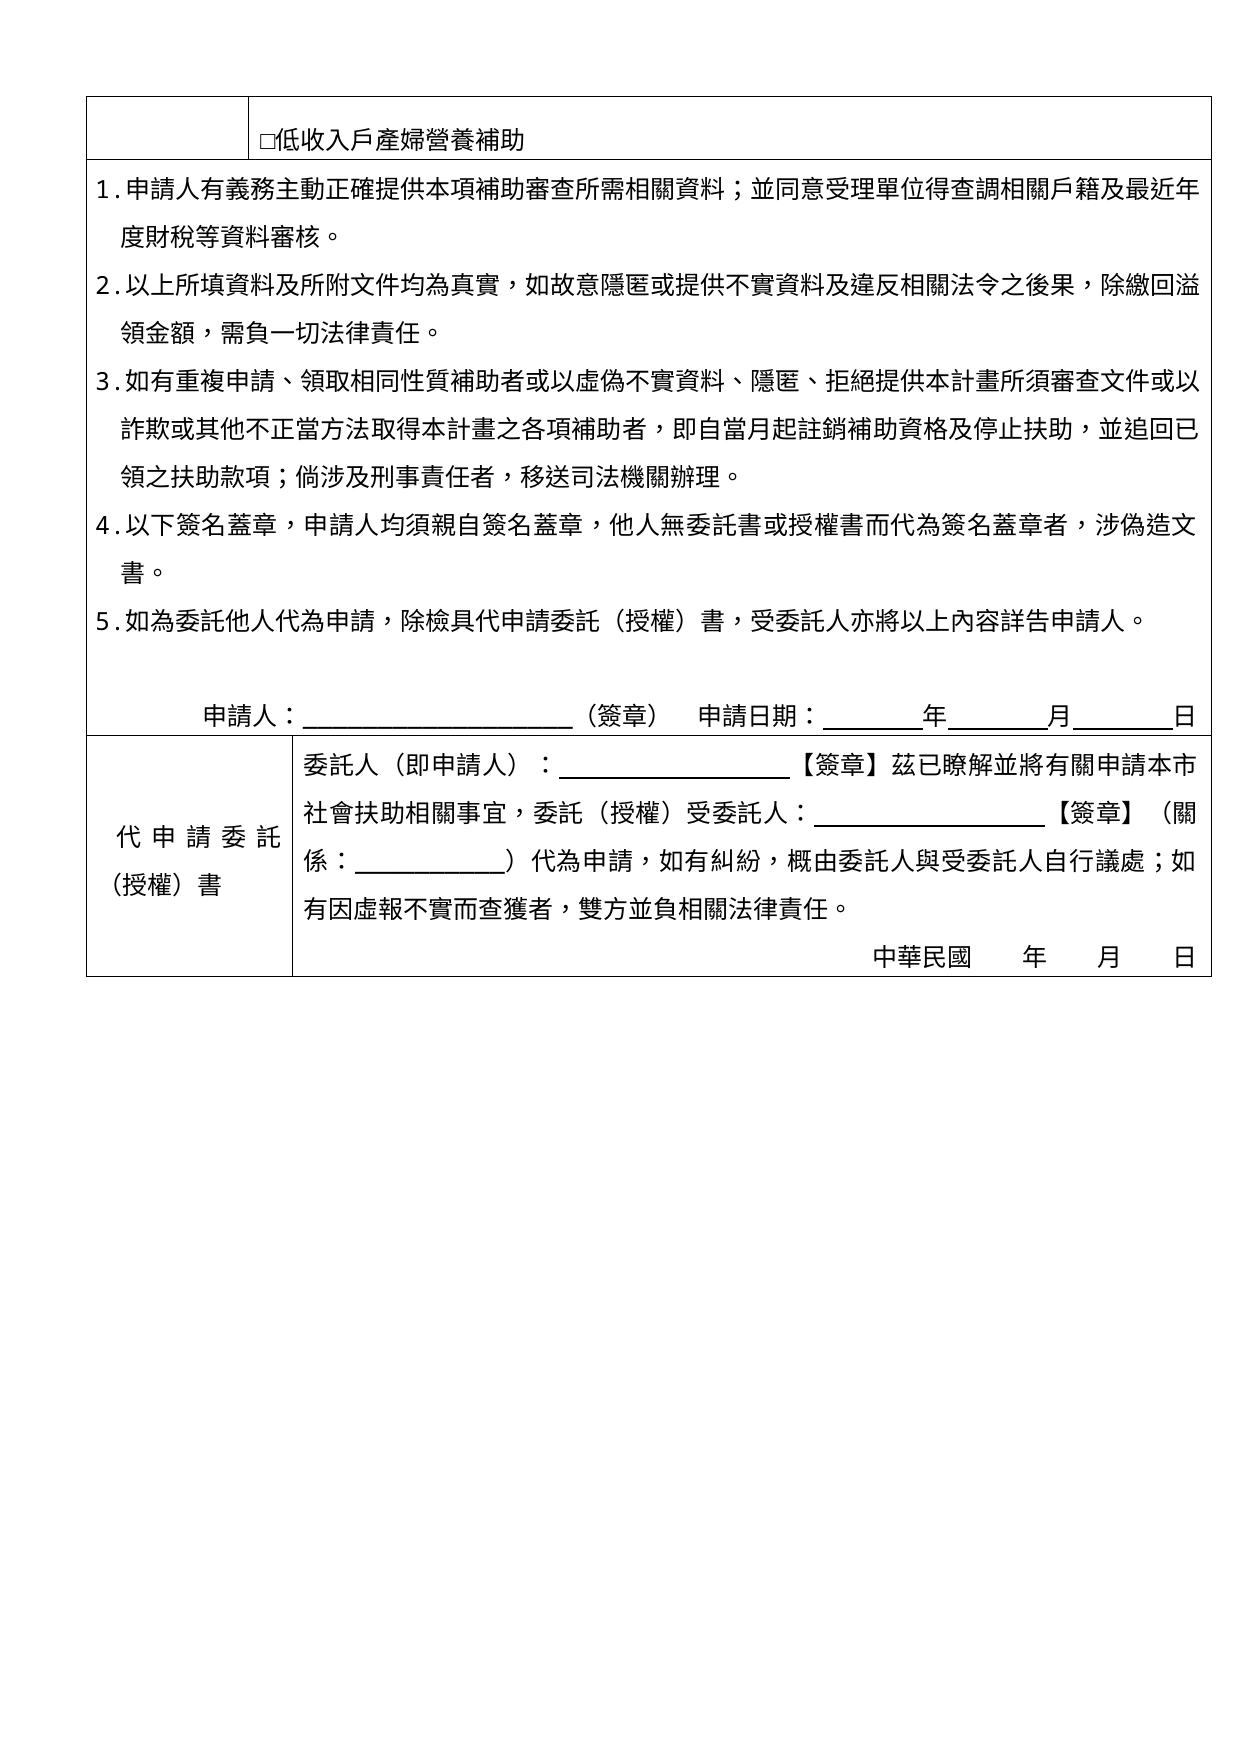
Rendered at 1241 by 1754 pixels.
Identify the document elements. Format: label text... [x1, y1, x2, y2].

table_cell [87, 97, 248, 159]
table_cell 代申請委託（授權）書 [87, 736, 292, 976]
table_cell □低收入戶產婦營養補助 [249, 97, 1211, 159]
table_cell 申請人有義務主動正確提供本項補助審查所需相關資料；並同意受理單位得查調相關戶籍及最近年度財稅等資料審核。 以上所填資料及所附文件均為真實，如故意隱匿或提供不實資料及違反相關法令之後果，除繳回溢領金額，需負一切法律責任。 如有重複申請、領取相同性質補助者或以虛偽不實資料、隱匿、拒絕提供本計畫所須審查文件或以詐欺或其他不正當方法取得本計畫之各項補助者，即自當月起註銷補助資格及停止扶助，並追回已領之扶助款項；倘涉及刑事責任者，移送司法機關辦理。 以下簽名蓋章，申請人均須親自簽名蓋章，他人無委託書或授權書而代為簽名蓋章者，涉偽造文書。 如為委託他人代為申請，除檢具代申請委託（授權）書，受委託人亦將以上內容詳告申請人。 申請人：__________________（簽章） 申請日期： 年 月 日 [87, 160, 1211, 735]
table_cell 委託人（即申請人）： 【簽章】茲已瞭解並將有關申請本市社會扶助相關事宜，委託（授權）受委託人： 【簽章】（關係：__________）代為申請，如有糾紛，概由委託人與受委託人自行議處；如有因虛報不實而查獲者，雙方並負相關法律責任。 中華民國 年 月 日 [293, 736, 1211, 976]
